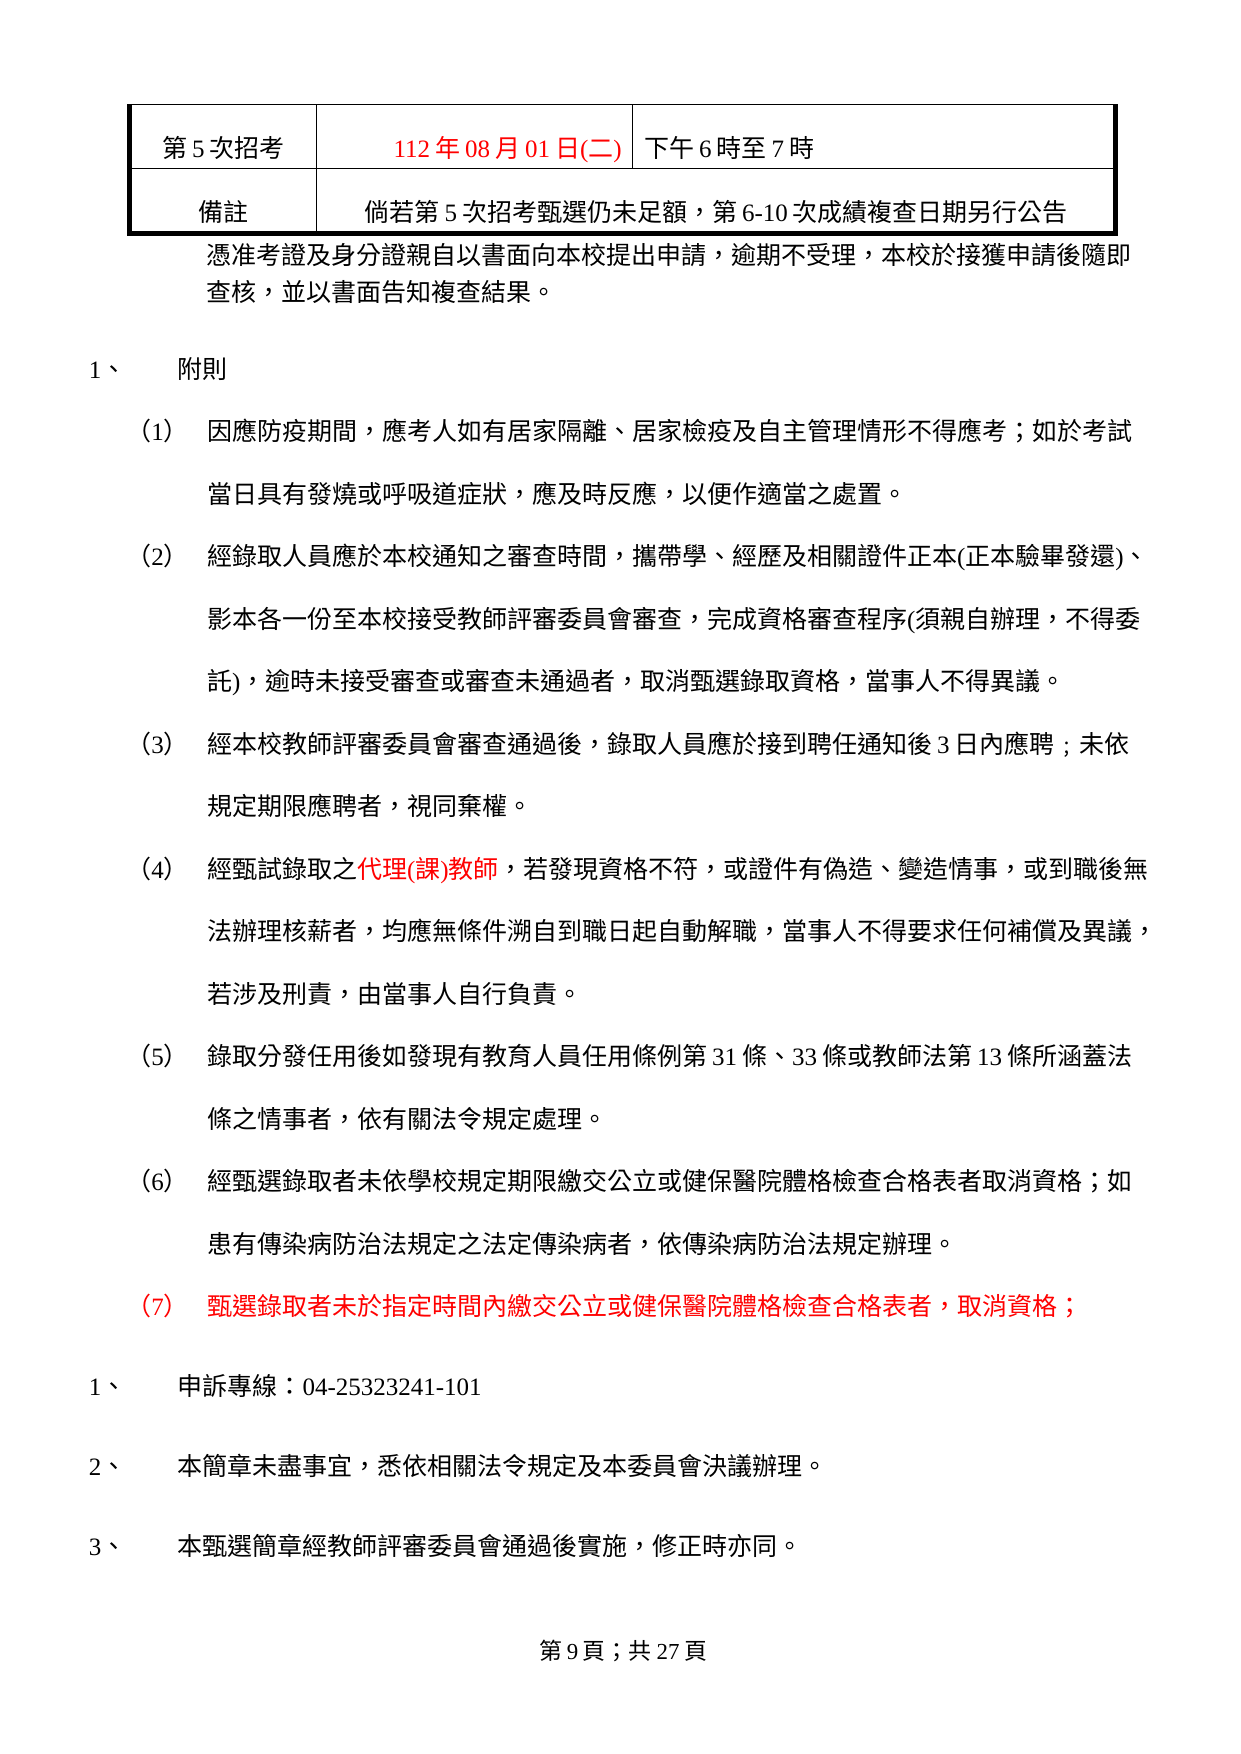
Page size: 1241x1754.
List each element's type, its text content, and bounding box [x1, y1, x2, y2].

list 附則 [89, 326, 1152, 388]
table_cell 第5次招考 [132, 105, 316, 168]
list 甄選錄取者未於指定時間內繳交公立或健保醫院體格檢查合格表者，取消資格； [126, 1263, 1152, 1326]
list 經甄選錄取者未依學校規定期限繳交公立或健保醫院體格檢查合格表者取消資格；如患有傳染病防治法規定之法定傳染病者，依傳染病防治法規定辦理。 [126, 1138, 1152, 1263]
list 經本校教師評審委員會審查通過後，錄取人員應於接到聘任通知後3日內應聘﹔未依規定期限應聘者，視同棄權。 [126, 701, 1152, 826]
table_cell 備註 [132, 169, 316, 231]
list 錄取分發任用後如發現有教育人員任用條例第31條、33條或教師法第13條所涵蓋法條之情事者，依有關法令規定處理。 [126, 1013, 1152, 1138]
list 申訴專線：04-25323241-101 [89, 1343, 1152, 1405]
list 經錄取人員應於本校通知之審查時間，攜帶學、經歷及相關證件正本(正本驗畢發還)、影本各一份至本校接受教師評審委員會審查，完成資格審查程序(須親自辦理，不得委託)，逾時未接受審查或審查未通過者，取消甄選錄取資格，當事人不得異議。 [126, 513, 1152, 701]
list 經甄試錄取之代理(課)教師，若發現資格不符，或證件有偽造、變造情事，或到職後無法辦理核薪者，均應無條件溯自到職日起自動解職，當事人不得要求任何補償及異議，若涉及刑責，由當事人自行負責。 [126, 826, 1152, 1013]
list 因應防疫期間，應考人如有居家隔離、居家檢疫及自主管理情形不得應考；如於考試當日具有發燒或呼吸道症狀，應及時反應，以便作適當之處置。 [126, 388, 1152, 513]
list 本甄選簡章經教師評審委員會通過後實施，修正時亦同。 [89, 1502, 1152, 1565]
text 憑准考證及身分證親自以書面向本校提出申請，逾期不受理，本校於接獲申請後隨即查核，並以書面告知複查結果。 [207, 236, 1152, 308]
table_cell 下午6時至7時 [633, 105, 1113, 168]
table_cell 倘若第5次招考甄選仍未足額，第6-10次成績複查日期另行公告 [317, 169, 1113, 231]
table_cell 112年08月01日(二) [317, 105, 632, 168]
list 本簡章未盡事宜，悉依相關法令規定及本委員會決議辦理。 [89, 1423, 1152, 1485]
